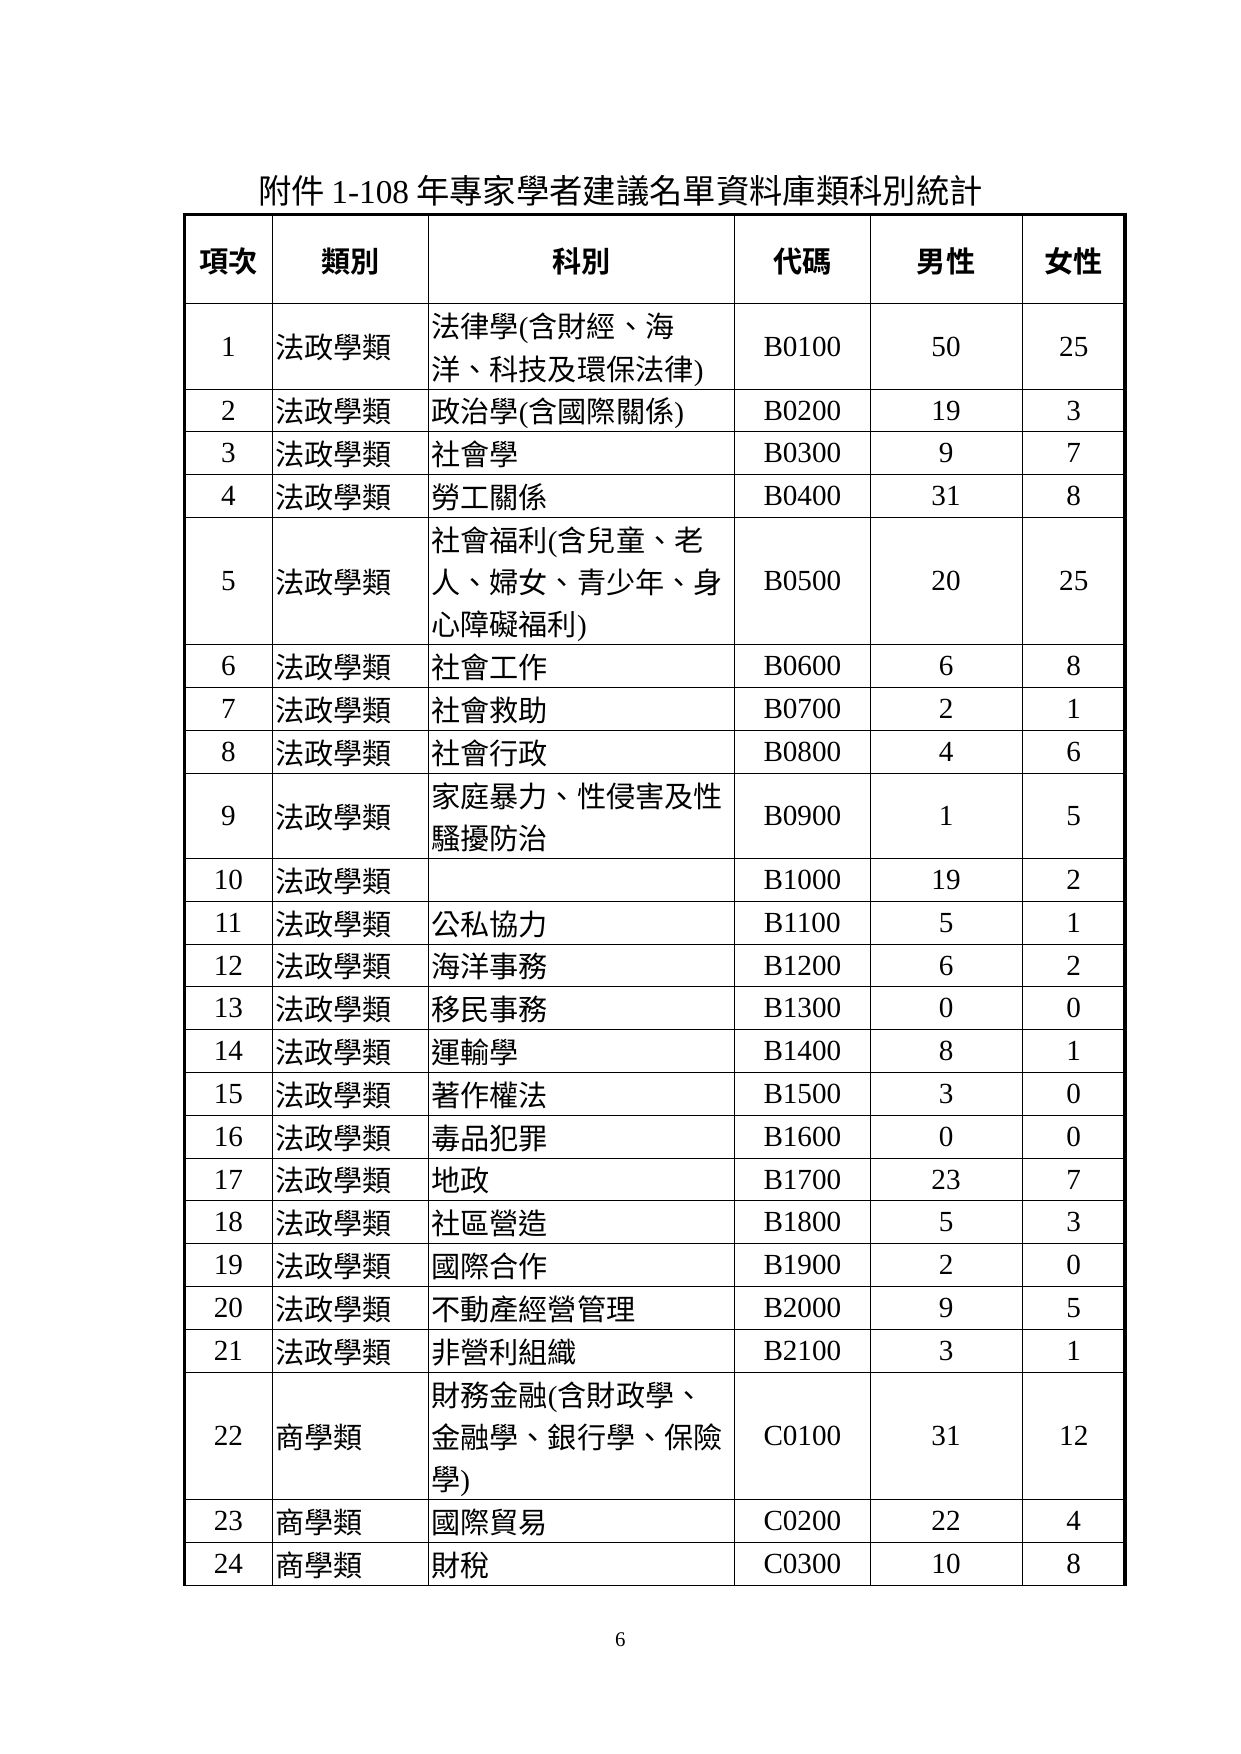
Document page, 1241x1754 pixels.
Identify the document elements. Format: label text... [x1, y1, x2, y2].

table_cell 非營利組織 [429, 1330, 734, 1372]
table_cell 公私協力 [429, 902, 734, 943]
table_cell 社會工作 [429, 645, 734, 687]
table_cell B1900 [735, 1244, 870, 1286]
table_cell 5 [1023, 1287, 1123, 1329]
table_cell 1 [1023, 1030, 1123, 1072]
table_cell C0200 [735, 1500, 870, 1542]
table_cell 毒品犯罪 [429, 1116, 734, 1157]
table_cell 50 [871, 304, 1022, 388]
table_cell 20 [186, 1287, 272, 1329]
table_cell 0 [1023, 987, 1123, 1029]
table_cell 法政學類 [273, 645, 428, 687]
table_cell 15 [186, 1073, 272, 1115]
table_cell 社會行政 [429, 731, 734, 773]
table_cell 法政學類 [273, 859, 428, 901]
table_cell B1200 [735, 945, 870, 986]
table_cell B0900 [735, 774, 870, 858]
table_cell 12 [186, 945, 272, 986]
table_cell 1 [186, 304, 272, 388]
table_cell 法政學類 [273, 390, 428, 431]
table_cell 社會福利(含兒童、老人、婦女、青少年、身心障礙福利) [429, 518, 734, 644]
table_cell 法政學類 [273, 774, 428, 858]
table_cell 法政學類 [273, 1073, 428, 1115]
table_cell 移民事務 [429, 987, 734, 1029]
table_cell B1400 [735, 1030, 870, 1072]
table_cell 法政學類 [273, 1116, 428, 1157]
table_cell 不動產經營管理 [429, 1287, 734, 1329]
table_cell 6 [871, 645, 1022, 687]
table_cell 3 [186, 432, 272, 474]
table_cell 22 [871, 1500, 1022, 1542]
table_cell 0 [1023, 1073, 1123, 1115]
table_cell 法政學類 [273, 1201, 428, 1243]
table_cell 10 [871, 1543, 1022, 1584]
table_cell 2 [186, 390, 272, 431]
table_cell 7 [1023, 1159, 1123, 1200]
table_cell B1000 [735, 859, 870, 901]
table_cell 19 [186, 1244, 272, 1286]
table_cell 法政學類 [273, 688, 428, 730]
table_cell 31 [871, 475, 1022, 517]
table_cell B2100 [735, 1330, 870, 1372]
table_cell 商學類 [273, 1500, 428, 1542]
table_cell B1100 [735, 902, 870, 943]
table_cell 23 [186, 1500, 272, 1542]
table_header 項次 [186, 216, 272, 303]
table_cell 11 [186, 902, 272, 943]
table_cell B1700 [735, 1159, 870, 1200]
table_cell 1 [1023, 1330, 1123, 1372]
table_cell 21 [186, 1330, 272, 1372]
table_cell 5 [871, 902, 1022, 943]
table_cell B1300 [735, 987, 870, 1029]
table_cell 5 [186, 518, 272, 644]
table_cell 地政 [429, 1159, 734, 1200]
table_cell 2 [1023, 859, 1123, 901]
table_header 男性 [871, 216, 1022, 303]
table_cell 法政學類 [273, 304, 428, 388]
table_cell B0700 [735, 688, 870, 730]
table_cell 社會救助 [429, 688, 734, 730]
table_cell 24 [186, 1543, 272, 1584]
table_cell 法政學類 [273, 1244, 428, 1286]
table_cell 社會學 [429, 432, 734, 474]
table_header 科別 [429, 216, 734, 303]
table_cell [429, 859, 734, 901]
table_cell 19 [871, 390, 1022, 431]
table_cell B0300 [735, 432, 870, 474]
table_cell 4 [1023, 1500, 1123, 1542]
table_cell 0 [871, 1116, 1022, 1157]
table_cell 法政學類 [273, 1159, 428, 1200]
text 附件1-108年專家學者建議名單資料庫類科別統計 [187, 164, 1053, 213]
table_cell 2 [1023, 945, 1123, 986]
table_cell 10 [186, 859, 272, 901]
table_cell 法政學類 [273, 518, 428, 644]
table_cell 4 [871, 731, 1022, 773]
table_cell 20 [871, 518, 1022, 644]
table_cell 3 [871, 1073, 1022, 1115]
table_cell 9 [186, 774, 272, 858]
table_cell 財稅 [429, 1543, 734, 1584]
table_cell B0400 [735, 475, 870, 517]
table_cell 國際合作 [429, 1244, 734, 1286]
table_cell 運輸學 [429, 1030, 734, 1072]
table_cell B1600 [735, 1116, 870, 1157]
table_cell 7 [186, 688, 272, 730]
table_cell C0300 [735, 1543, 870, 1584]
table_cell 16 [186, 1116, 272, 1157]
table_cell 31 [871, 1373, 1022, 1499]
table_cell C0100 [735, 1373, 870, 1499]
table_cell 法律學(含財經、海洋、科技及環保法律) [429, 304, 734, 388]
table_cell 1 [871, 774, 1022, 858]
table_cell 6 [1023, 731, 1123, 773]
table_cell 25 [1023, 304, 1123, 388]
table_cell 商學類 [273, 1373, 428, 1499]
table_cell 法政學類 [273, 1030, 428, 1072]
table_cell B1500 [735, 1073, 870, 1115]
table_cell 著作權法 [429, 1073, 734, 1115]
table_cell 8 [871, 1030, 1022, 1072]
table_cell 1 [1023, 688, 1123, 730]
table_cell 1 [1023, 902, 1123, 943]
table_cell 6 [186, 645, 272, 687]
table_cell 0 [871, 987, 1022, 1029]
table_cell 7 [1023, 432, 1123, 474]
table_cell B2000 [735, 1287, 870, 1329]
table_cell 社區營造 [429, 1201, 734, 1243]
table_cell B0100 [735, 304, 870, 388]
table_header 代碼 [735, 216, 870, 303]
table_cell 商學類 [273, 1543, 428, 1584]
table_cell 3 [1023, 1201, 1123, 1243]
table_cell 3 [871, 1330, 1022, 1372]
table_cell 家庭暴力、性侵害及性騷擾防治 [429, 774, 734, 858]
table_cell 8 [1023, 1543, 1123, 1584]
table_cell 法政學類 [273, 1287, 428, 1329]
table_cell B0600 [735, 645, 870, 687]
table_cell 法政學類 [273, 475, 428, 517]
table_cell 法政學類 [273, 987, 428, 1029]
table_cell 8 [1023, 475, 1123, 517]
table_cell 14 [186, 1030, 272, 1072]
table_cell 9 [871, 1287, 1022, 1329]
table_cell 6 [871, 945, 1022, 986]
table_cell 勞工關係 [429, 475, 734, 517]
table_cell 4 [186, 475, 272, 517]
table_cell 法政學類 [273, 432, 428, 474]
table_cell 海洋事務 [429, 945, 734, 986]
table_cell 政治學(含國際關係) [429, 390, 734, 431]
table_cell 17 [186, 1159, 272, 1200]
table_cell 25 [1023, 518, 1123, 644]
table_cell 法政學類 [273, 1330, 428, 1372]
table_cell 5 [871, 1201, 1022, 1243]
table_cell 3 [1023, 390, 1123, 431]
table_cell 8 [186, 731, 272, 773]
table_cell 8 [1023, 645, 1123, 687]
table_cell B0800 [735, 731, 870, 773]
table_cell 財務金融(含財政學、金融學、銀行學、保險學) [429, 1373, 734, 1499]
table_cell 國際貿易 [429, 1500, 734, 1542]
table_cell 2 [871, 1244, 1022, 1286]
table_header 類別 [273, 216, 428, 303]
table_cell 0 [1023, 1244, 1123, 1286]
table_cell B0500 [735, 518, 870, 644]
table_cell 9 [871, 432, 1022, 474]
table_cell 法政學類 [273, 731, 428, 773]
table_cell 5 [1023, 774, 1123, 858]
table_header 女性 [1023, 216, 1123, 303]
table_cell 13 [186, 987, 272, 1029]
table_cell 0 [1023, 1116, 1123, 1157]
table_cell 12 [1023, 1373, 1123, 1499]
table_cell B1800 [735, 1201, 870, 1243]
table_cell 22 [186, 1373, 272, 1499]
table_cell 23 [871, 1159, 1022, 1200]
table_cell 法政學類 [273, 945, 428, 986]
table_cell 19 [871, 859, 1022, 901]
table_cell 18 [186, 1201, 272, 1243]
table_cell B0200 [735, 390, 870, 431]
table_cell 2 [871, 688, 1022, 730]
table_cell 法政學類 [273, 902, 428, 943]
